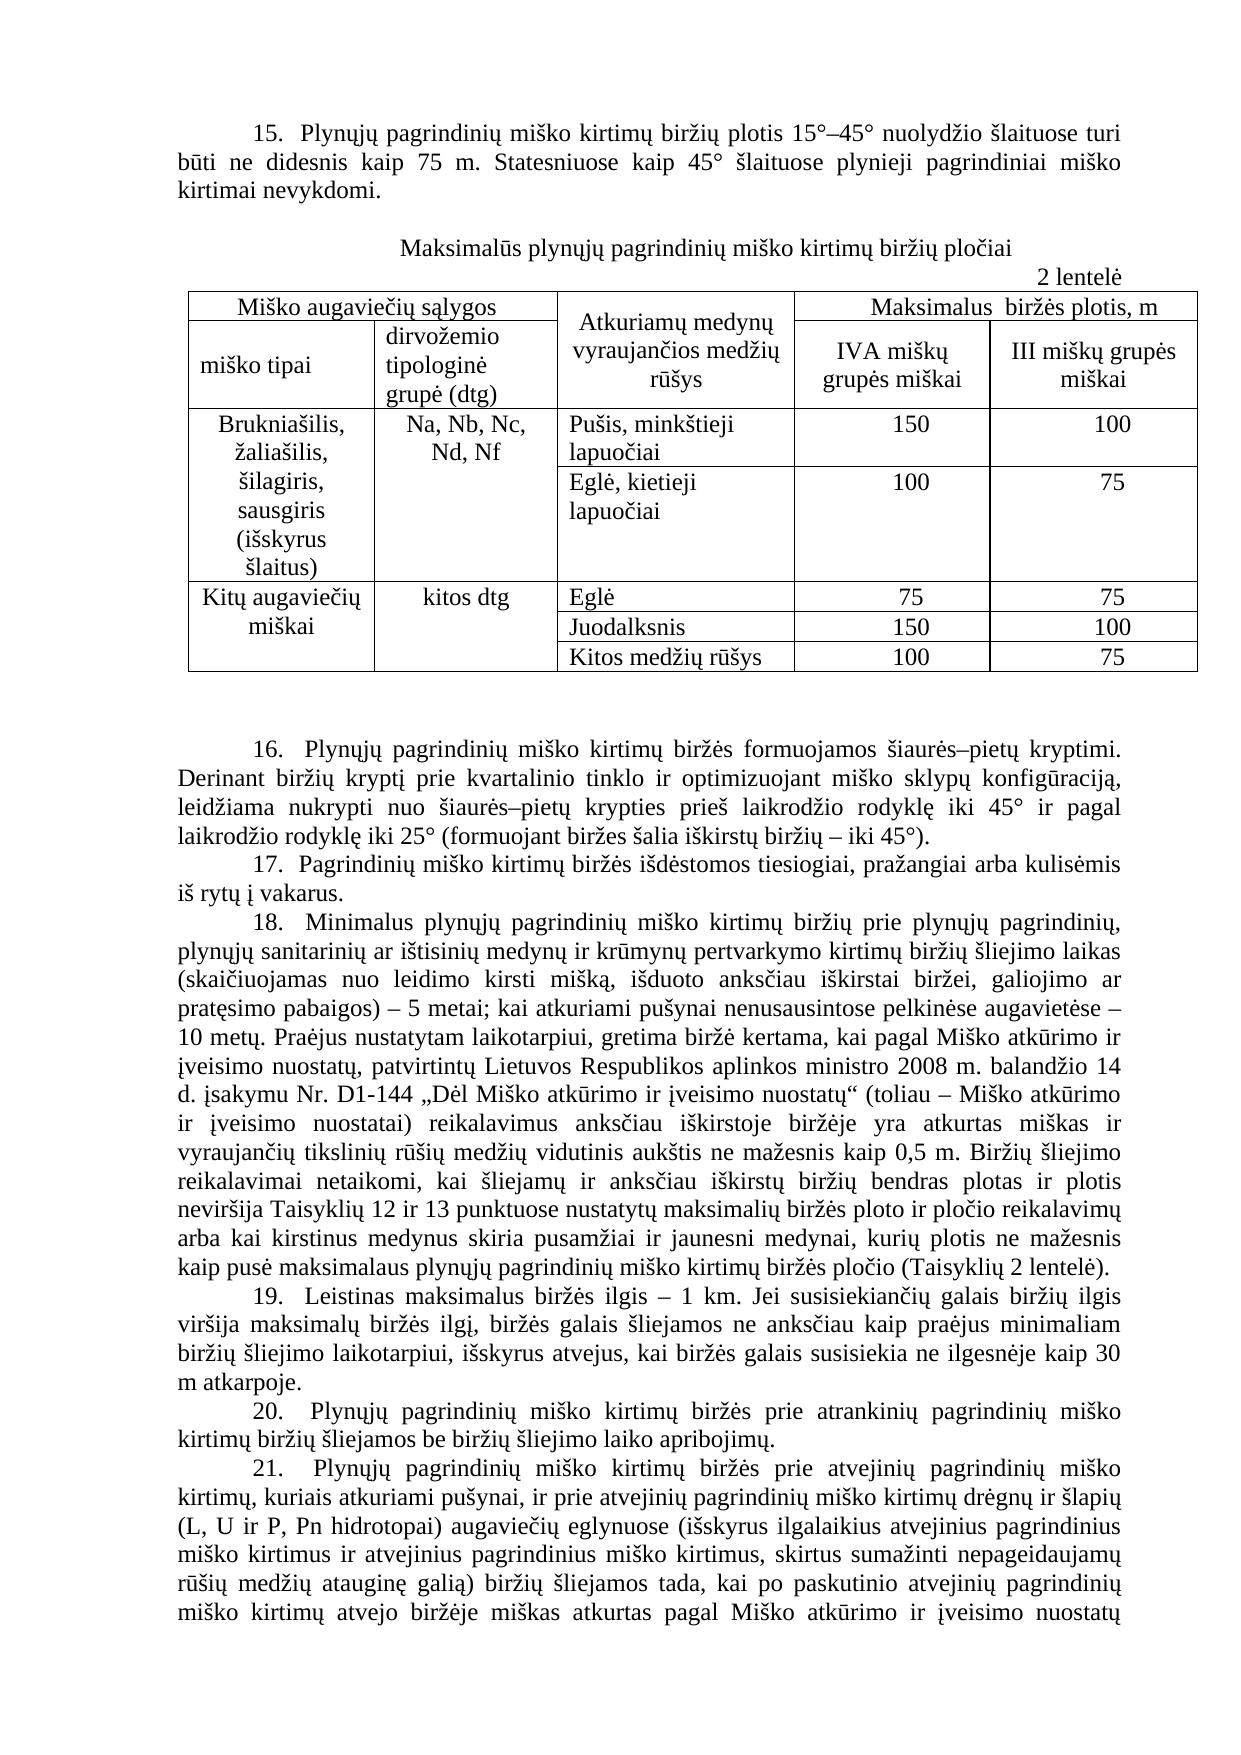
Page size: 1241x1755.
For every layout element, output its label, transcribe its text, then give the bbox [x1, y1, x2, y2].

table_cell IVA miškų grupės miškai [795, 321, 989, 408]
table_cell 75 [991, 467, 1197, 581]
table_cell 75 [991, 582, 1197, 611]
table_header Atkuriamų medynų vyraujančios medžių rūšys [558, 292, 794, 408]
table_header Miško augaviečių sąlygos [189, 292, 557, 320]
table_cell kitos dtg [375, 582, 557, 671]
table_cell Kitos medžių rūšys [558, 642, 794, 671]
table_cell 75 [795, 582, 989, 611]
text 21. Plynųjų pagrindinių miško kirtimų biržės prie atvejinių pagrindinių miško kirtimų, kuriais atkuriami pušynai, ir prie atvejinių pagrindinių miško kirtimų drėgnų ir šlapių (L, U ir P, Pn hidrotopai) augaviečių eglynuose (išskyrus ilgalaikius atvejinius pagrindinius miško kirtimus ir atvejinius pagrindinius miško kirtimus, skirtus sumažinti nepageidaujamų rūšių medžių atauginę galią) biržių šliejamos tada, kai po paskutinio atvejinių pagrindinių miško kirtimų atvejo biržėje miškas atkurtas pagal Miško atkūrimo ir įveisimo nuostatų [177, 1453, 1122, 1626]
table_cell 150 [795, 612, 989, 641]
table_cell Brukniašilis, žaliašilis, šilagiris, sausgiris (išskyrus šlaitus) [189, 409, 374, 581]
text 15. Plynųjų pagrindinių miško kirtimų biržių plotis 15°–45° nuolydžio šlaituose turi būti ne didesnis kaip 75 m. Statesniuose kaip 45° šlaituose plynieji pagrindiniai miško kirtimai nevykdomi. [177, 118, 1122, 204]
text 20. Plynųjų pagrindinių miško kirtimų biržės prie atrankinių pagrindinių miško kirtimų biržių šliejamos be biržių šliejimo laiko apribojimų. [177, 1396, 1122, 1453]
table_cell 100 [795, 467, 989, 581]
table_cell miško tipai [189, 321, 374, 408]
table_cell 75 [991, 642, 1197, 671]
table_cell Na, Nb, Nc, Nd, Nf [375, 409, 557, 581]
table_header Maksimalus biržės plotis, m [795, 292, 1197, 320]
text Maksimalūs plynųjų pagrindinių miško kirtimų biržių pločiai [214, 233, 1122, 262]
text 19. Leistinas maksimalus biržės ilgis – 1 km. Jei susisiekiančių galais biržių ilgis viršija maksimalų biržės ilgį, biržės galais šliejamos ne anksčiau kaip praėjus minimaliam biržių šliejimo laikotarpiui, išskyrus atvejus, kai biržės galais susisiekia ne ilgesnėje kaip 30 m atkarpoje. [177, 1281, 1122, 1396]
table_cell 100 [991, 612, 1197, 641]
text 16. Plynųjų pagrindinių miško kirtimų biržės formuojamos šiaurės–pietų kryptimi. Derinant biržių kryptį prie kvartalinio tinklo ir optimizuojant miško sklypų konfigūraciją, leidžiama nukrypti nuo šiaurės–pietų krypties prieš laikrodžio rodyklę iki 45° ir pagal laikrodžio rodyklę iki 25° (formuojant biržes šalia iškirstų biržių – iki 45°). [177, 734, 1122, 849]
table_cell Juodalksnis [558, 612, 794, 641]
text 17. Pagrindinių miško kirtimų biržės išdėstomos tiesiogiai, pražangiai arba kulisėmis iš rytų į vakarus. [177, 849, 1122, 907]
text 18. Minimalus plynųjų pagrindinių miško kirtimų biržių prie plynųjų pagrindinių, plynųjų sanitarinių ar ištisinių medynų ir krūmynų pertvarkymo kirtimų biržių šliejimo laikas (skaičiuojamas nuo leidimo kirsti mišką, išduoto anksčiau iškirstai biržei, galiojimo ar pratęsimo pabaigos) – 5 metai; kai atkuriami pušynai nenusausintose pelkinėse augavietėse – 10 metų. Praėjus nustatytam laikotarpiui, gretima biržė kertama, kai pagal Miško atkūrimo ir įveisimo nuostatų, patvirtintų Lietuvos Respublikos aplinkos ministro 2008 m. balandžio 14 d. įsakymu Nr. D1-144 „Dėl Miško atkūrimo ir įveisimo nuostatų“ (toliau – Miško atkūrimo ir įveisimo nuostatai) reikalavimus anksčiau iškirstoje biržėje yra atkurtas miškas ir vyraujančių tikslinių rūšių medžių vidutinis aukštis ne mažesnis kaip 0,5 m. Biržių šliejimo reikalavimai netaikomi, kai šliejamų ir anksčiau iškirstų biržių bendras plotas ir plotis neviršija Taisyklių 12 ir 13 punktuose nustatytų maksimalių biržės ploto ir pločio reikalavimų arba kai kirstinus medynus skiria pusamžiai ir jaunesni medynai, kurių plotis ne mažesnis kaip pusė maksimalaus plynųjų pagrindinių miško kirtimų biržės pločio (Taisyklių 2 lentelė). [177, 907, 1122, 1281]
table_cell Eglė, kietieji lapuočiai [558, 467, 794, 581]
text 2 lentelė [214, 262, 1122, 291]
table_cell III miškų grupės miškai [991, 321, 1197, 408]
table_cell Pušis, minkštieji lapuočiai [558, 409, 794, 466]
table_cell Eglė [558, 582, 794, 611]
table_cell 150 [795, 409, 989, 466]
table_cell Kitų augaviečių miškai [189, 582, 374, 671]
table_cell 100 [795, 642, 989, 671]
table_cell dirvožemio tipologinė grupė (dtg) [375, 321, 557, 408]
table_cell 100 [991, 409, 1197, 466]
